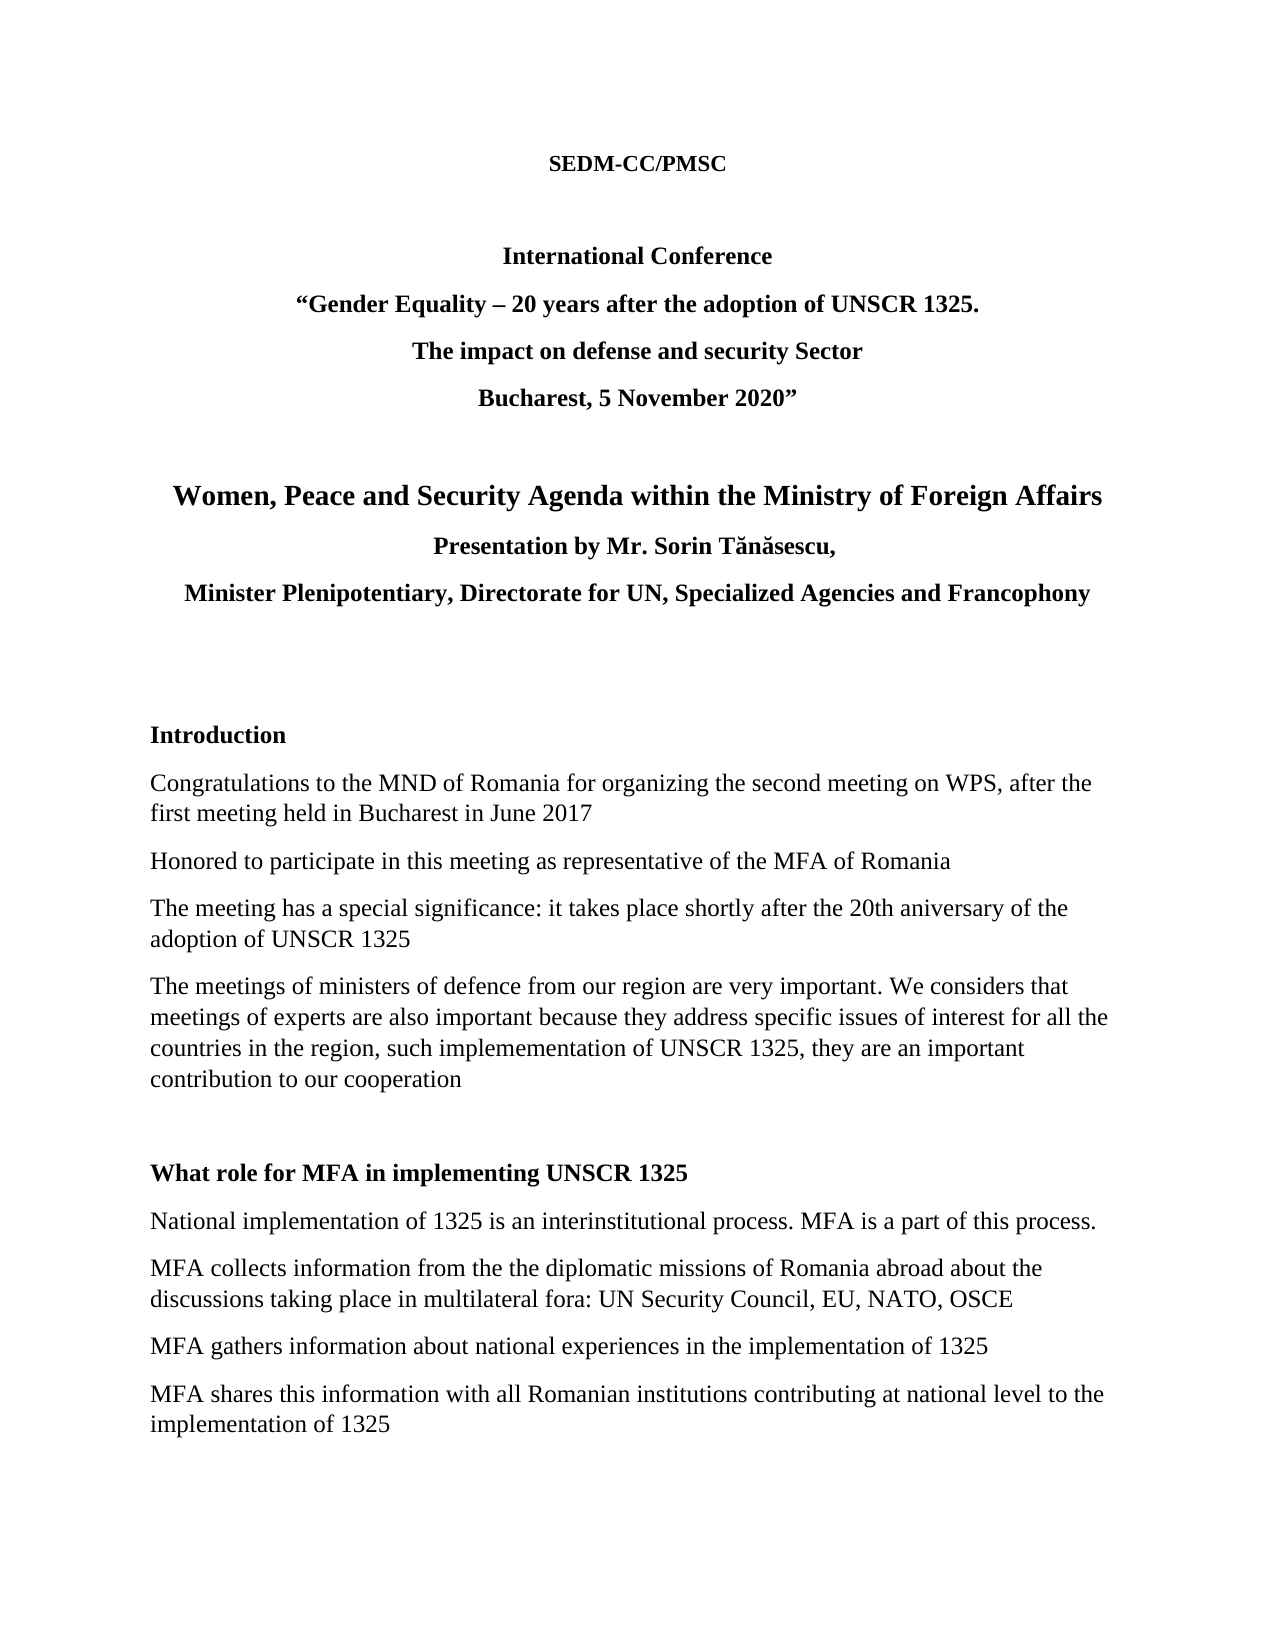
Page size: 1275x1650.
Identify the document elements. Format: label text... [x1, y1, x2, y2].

text The meeting has a special significance: it takes place shortly after the 20th aniversary of the adoption of UNSCR 1325 [150, 893, 1125, 953]
text MFA shares this information with all Romanian institutions contributing at national level to the implementation of 1325 [150, 1379, 1125, 1438]
text What role for MFA in implementing UNSCR 1325 [150, 1158, 1125, 1187]
text Congratulations to the MND of Romania for organizing the second meeting on WPS, after the first meeting held in Bucharest in June 2017 [150, 768, 1125, 827]
text The meetings of ministers of defence from our region are very important. We considers that meetings of experts are also important because they address specific issues of interest for all the countries in the region, such implemementation of UNSCR 1325, they are an important contribution to our cooperation [150, 971, 1125, 1092]
text Presentation by Mr. Sorin Tănăsescu, [150, 531, 1125, 559]
text SEDM-CC/PMSC [150, 150, 1125, 176]
text Introduction [150, 720, 1125, 749]
text Women, Peace and Security Agenda within the Ministry of Foreign Affairs [150, 478, 1125, 512]
text The impact on defense and security Sector [150, 336, 1125, 365]
text National implementation of 1325 is an interinstitutional process. MFA is a part of this process. [150, 1206, 1125, 1234]
text Honored to participate in this meeting as representative of the MFA of Romania [150, 846, 1125, 875]
text MFA gathers information about national experiences in the implementation of 1325 [150, 1331, 1125, 1360]
text Bucharest, 5 November 2020” [150, 383, 1125, 412]
text International Conference [150, 241, 1125, 270]
text MFA collects information from the the diplomatic missions of Romania abroad about the discussions taking place in multilateral fora: UN Security Council, EU, NATO, OSCE [150, 1253, 1125, 1313]
text Minister Plenipotentiary, Directorate for UN, Specialized Agencies and Francophony [150, 578, 1125, 607]
text “Gender Equality – 20 years after the adoption of UNSCR 1325. [150, 289, 1125, 317]
